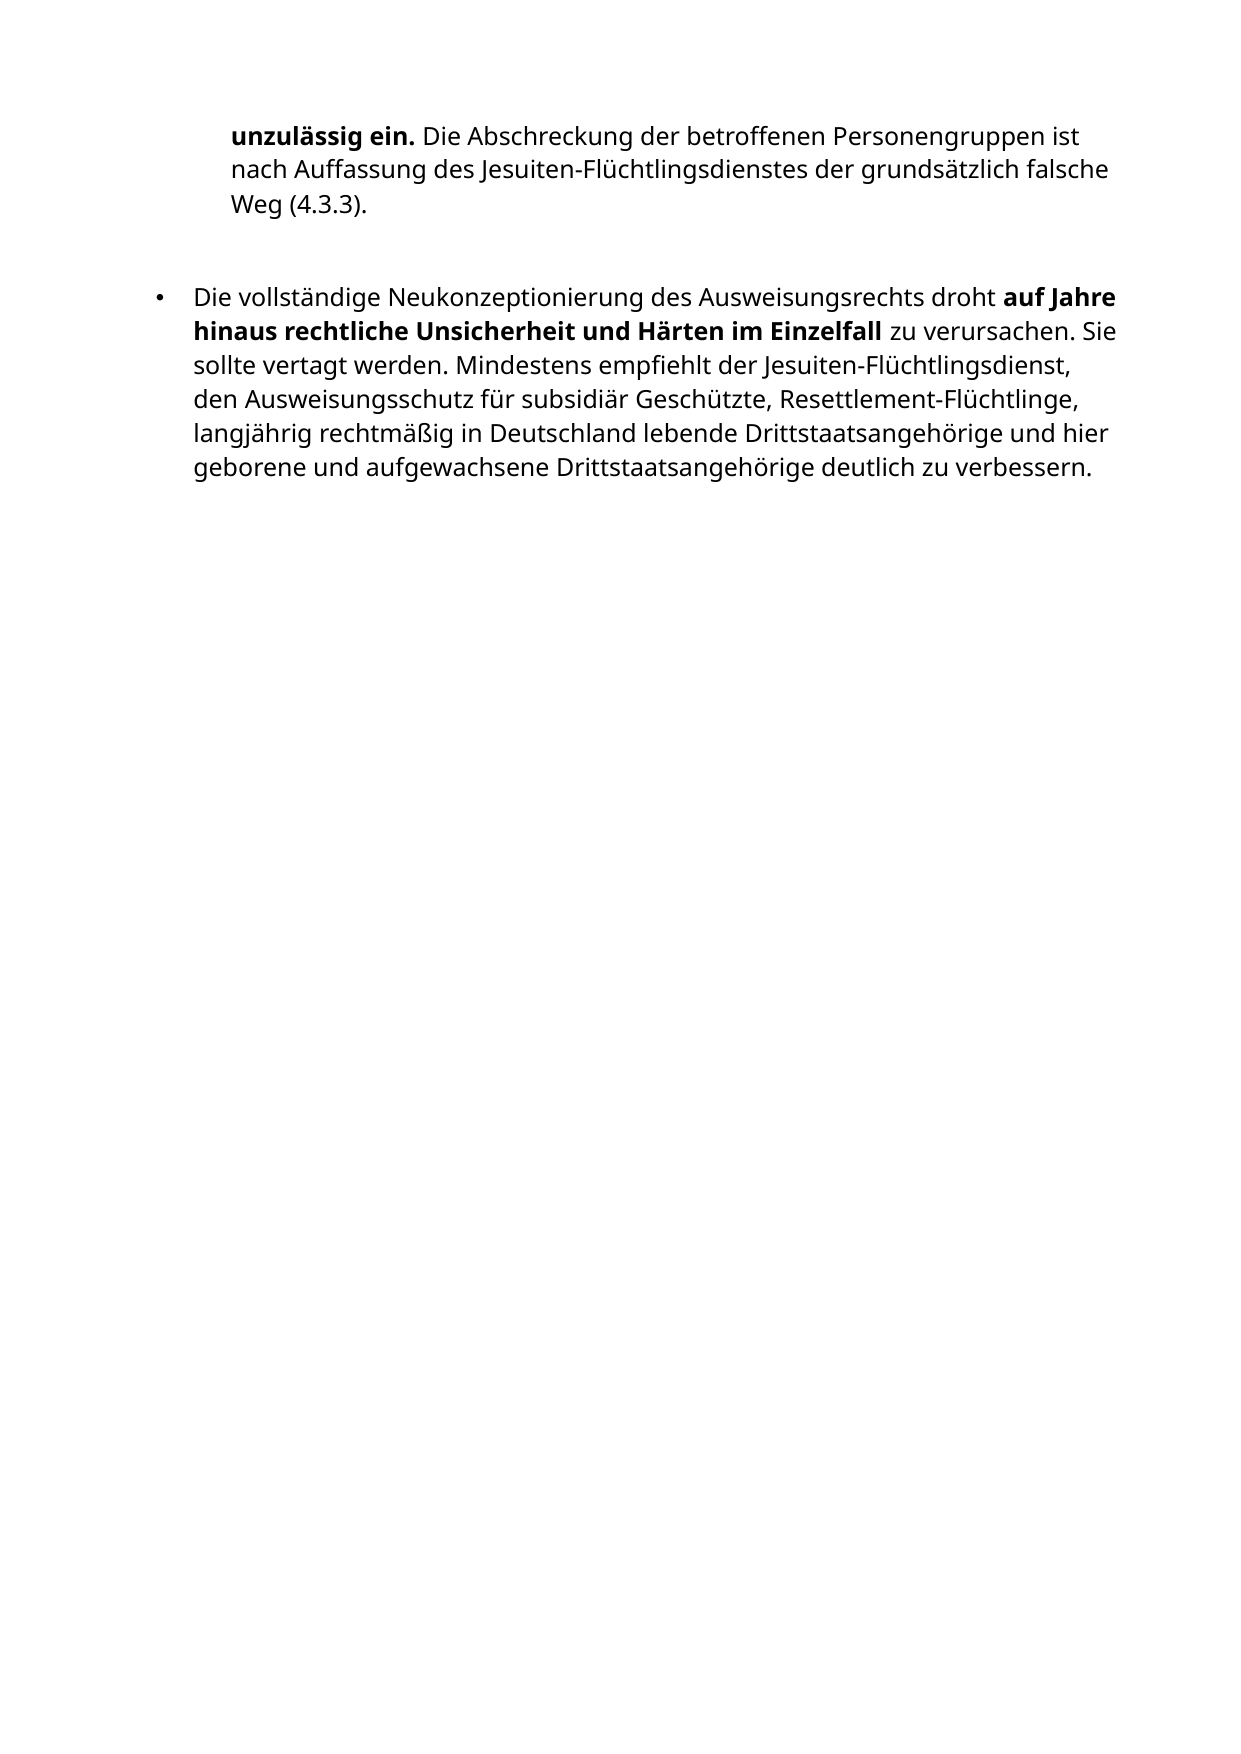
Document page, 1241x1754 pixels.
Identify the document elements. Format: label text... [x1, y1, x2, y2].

list unzulässig ein. Die Abschreckung der betroffenen Personengruppen ist nach Auffassung des Jesuiten-Flüchtlingsdienstes der grundsätzlich falsche Weg (4.3.3). [193, 118, 1122, 220]
list Die vollständige Neukonzeptionierung des Ausweisungsrechts droht auf Jahre hinaus rechtliche Unsicherheit und Härten im Einzelfall zu verursachen. Sie sollte vertagt werden. Mindestens empfiehlt der Jesuiten-Flüchtlingsdienst, den Ausweisungsschutz für subsidiär Geschützte, Resettlement-Flüchtlinge, langjährig rechtmäßig in Deutschland lebende Drittstaatsangehörige und hier geborene und aufgewachsene Drittstaatsangehörige deutlich zu verbessern. [156, 279, 1122, 484]
